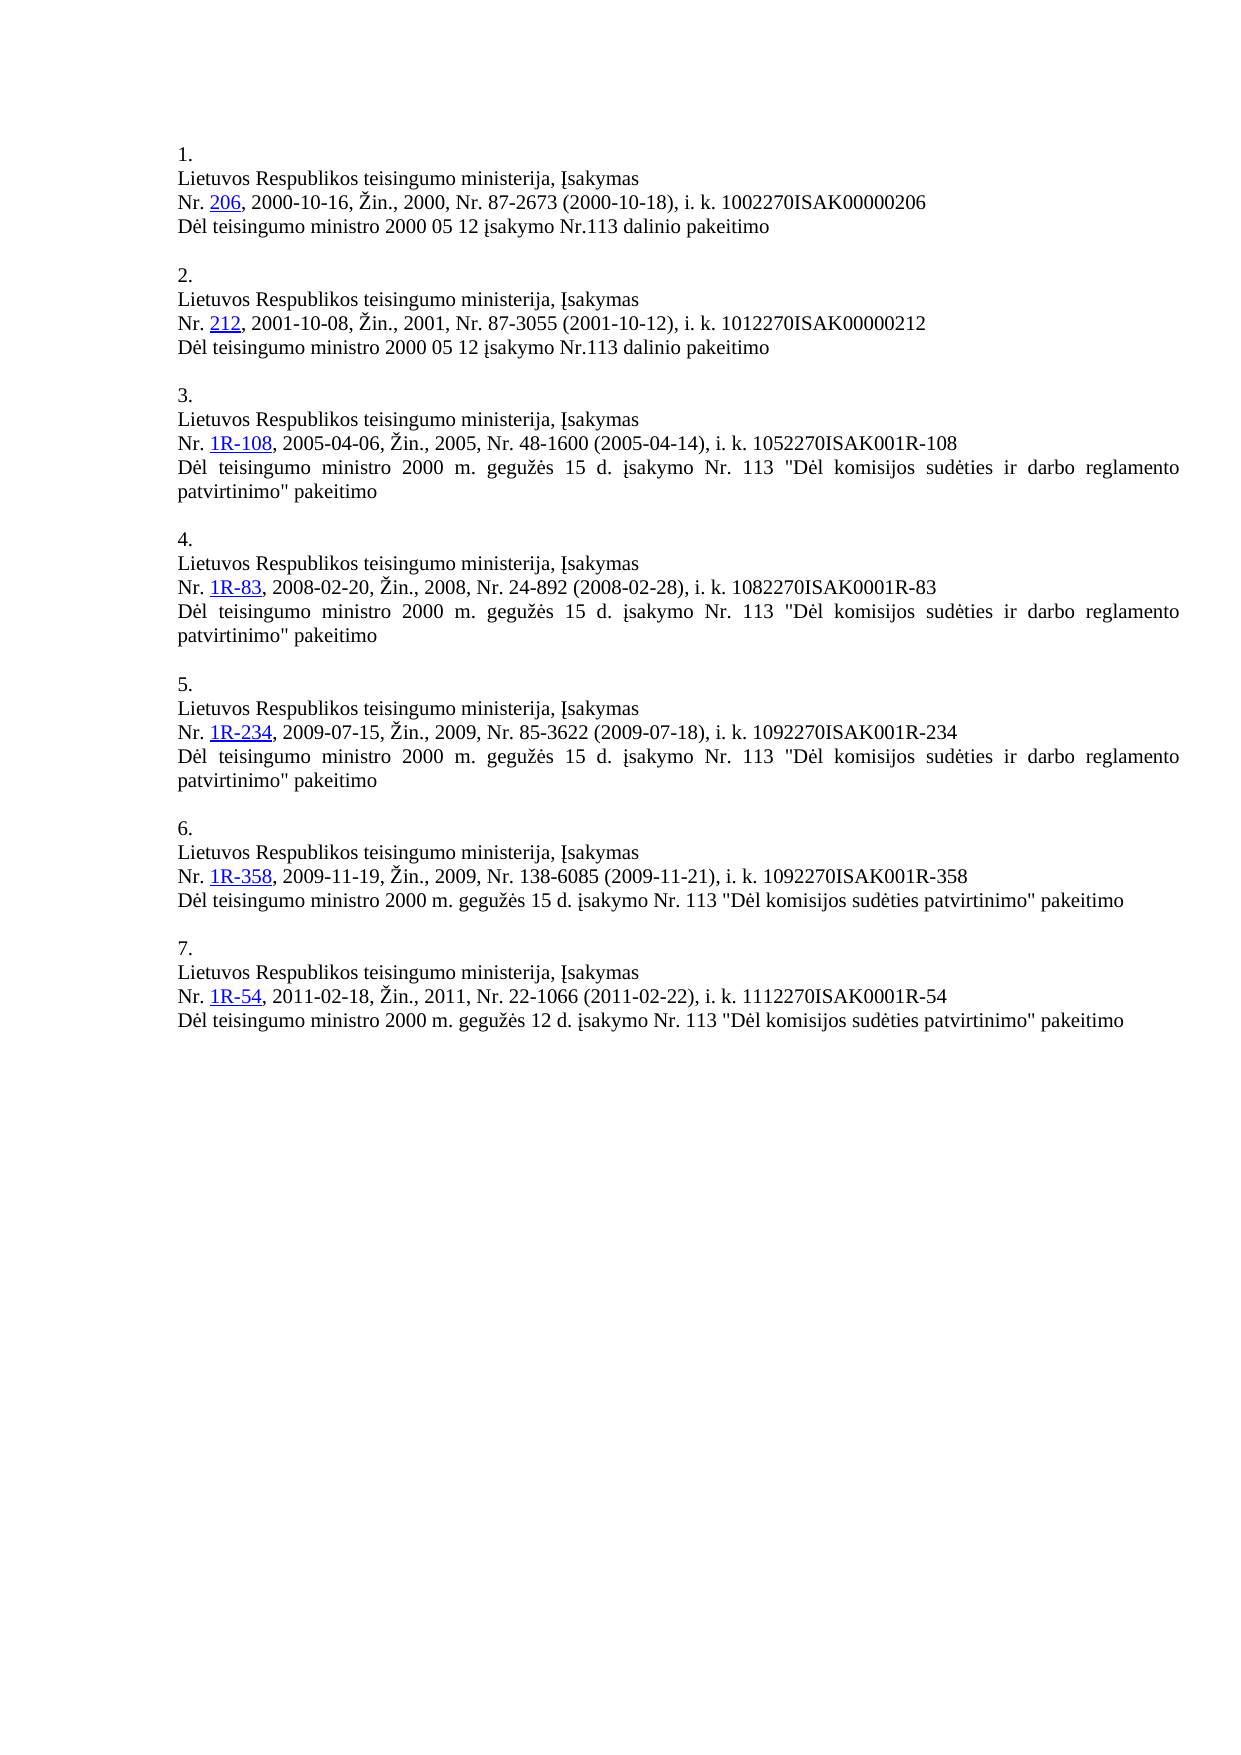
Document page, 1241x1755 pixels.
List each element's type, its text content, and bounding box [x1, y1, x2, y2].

text Lietuvos Respublikos teisingumo ministerija, Įsakymas [177, 696, 1181, 720]
text Dėl teisingumo ministro 2000 05 12 įsakymo Nr.113 dalinio pakeitimo [177, 214, 1181, 238]
text 2. [177, 262, 1181, 287]
text Dėl teisingumo ministro 2000 m. gegužės 15 d. įsakymo Nr. 113 "Dėl komisijos sudėties ir darbo reglamento patvirtinimo" pakeitimo [177, 455, 1181, 503]
text 5. [177, 672, 1181, 696]
text 7. [177, 936, 1181, 960]
text 3. [177, 383, 1181, 407]
text Nr. 1R-83, 2008-02-20, Žin., 2008, Nr. 24-892 (2008-02-28), i. k. 1082270ISAK0001R-83 [177, 575, 1181, 599]
text Nr. 1R-358, 2009-11-19, Žin., 2009, Nr. 138-6085 (2009-11-21), i. k. 1092270ISAK001R-358 [177, 864, 1181, 888]
text 1. [177, 142, 1181, 166]
text 6. [177, 816, 1181, 840]
text Nr. 212, 2001-10-08, Žin., 2001, Nr. 87-3055 (2001-10-12), i. k. 1012270ISAK00000212 [177, 311, 1181, 335]
text Dėl teisingumo ministro 2000 m. gegužės 12 d. įsakymo Nr. 113 "Dėl komisijos sudėties patvirtinimo" pakeitimo [177, 1008, 1181, 1032]
text Dėl teisingumo ministro 2000 m. gegužės 15 d. įsakymo Nr. 113 "Dėl komisijos sudėties patvirtinimo" pakeitimo [177, 888, 1181, 912]
text Lietuvos Respublikos teisingumo ministerija, Įsakymas [177, 287, 1181, 311]
text Dėl teisingumo ministro 2000 m. gegužės 15 d. įsakymo Nr. 113 "Dėl komisijos sudėties ir darbo reglamento patvirtinimo" pakeitimo [177, 599, 1181, 647]
text Dėl teisingumo ministro 2000 05 12 įsakymo Nr.113 dalinio pakeitimo [177, 335, 1181, 359]
text Lietuvos Respublikos teisingumo ministerija, Įsakymas [177, 551, 1181, 575]
text Nr. 1R-54, 2011-02-18, Žin., 2011, Nr. 22-1066 (2011-02-22), i. k. 1112270ISAK0001R-54 [177, 984, 1181, 1008]
text Lietuvos Respublikos teisingumo ministerija, Įsakymas [177, 166, 1181, 190]
text Nr. 206, 2000-10-16, Žin., 2000, Nr. 87-2673 (2000-10-18), i. k. 1002270ISAK00000206 [177, 190, 1181, 214]
text Nr. 1R-108, 2005-04-06, Žin., 2005, Nr. 48-1600 (2005-04-14), i. k. 1052270ISAK001R-108 [177, 431, 1181, 455]
text Lietuvos Respublikos teisingumo ministerija, Įsakymas [177, 407, 1181, 431]
text 4. [177, 527, 1181, 551]
text Lietuvos Respublikos teisingumo ministerija, Įsakymas [177, 840, 1181, 864]
text Lietuvos Respublikos teisingumo ministerija, Įsakymas [177, 960, 1181, 984]
text Nr. 1R-234, 2009-07-15, Žin., 2009, Nr. 85-3622 (2009-07-18), i. k. 1092270ISAK001R-234 [177, 720, 1181, 744]
text Dėl teisingumo ministro 2000 m. gegužės 15 d. įsakymo Nr. 113 "Dėl komisijos sudėties ir darbo reglamento patvirtinimo" pakeitimo [177, 744, 1181, 792]
